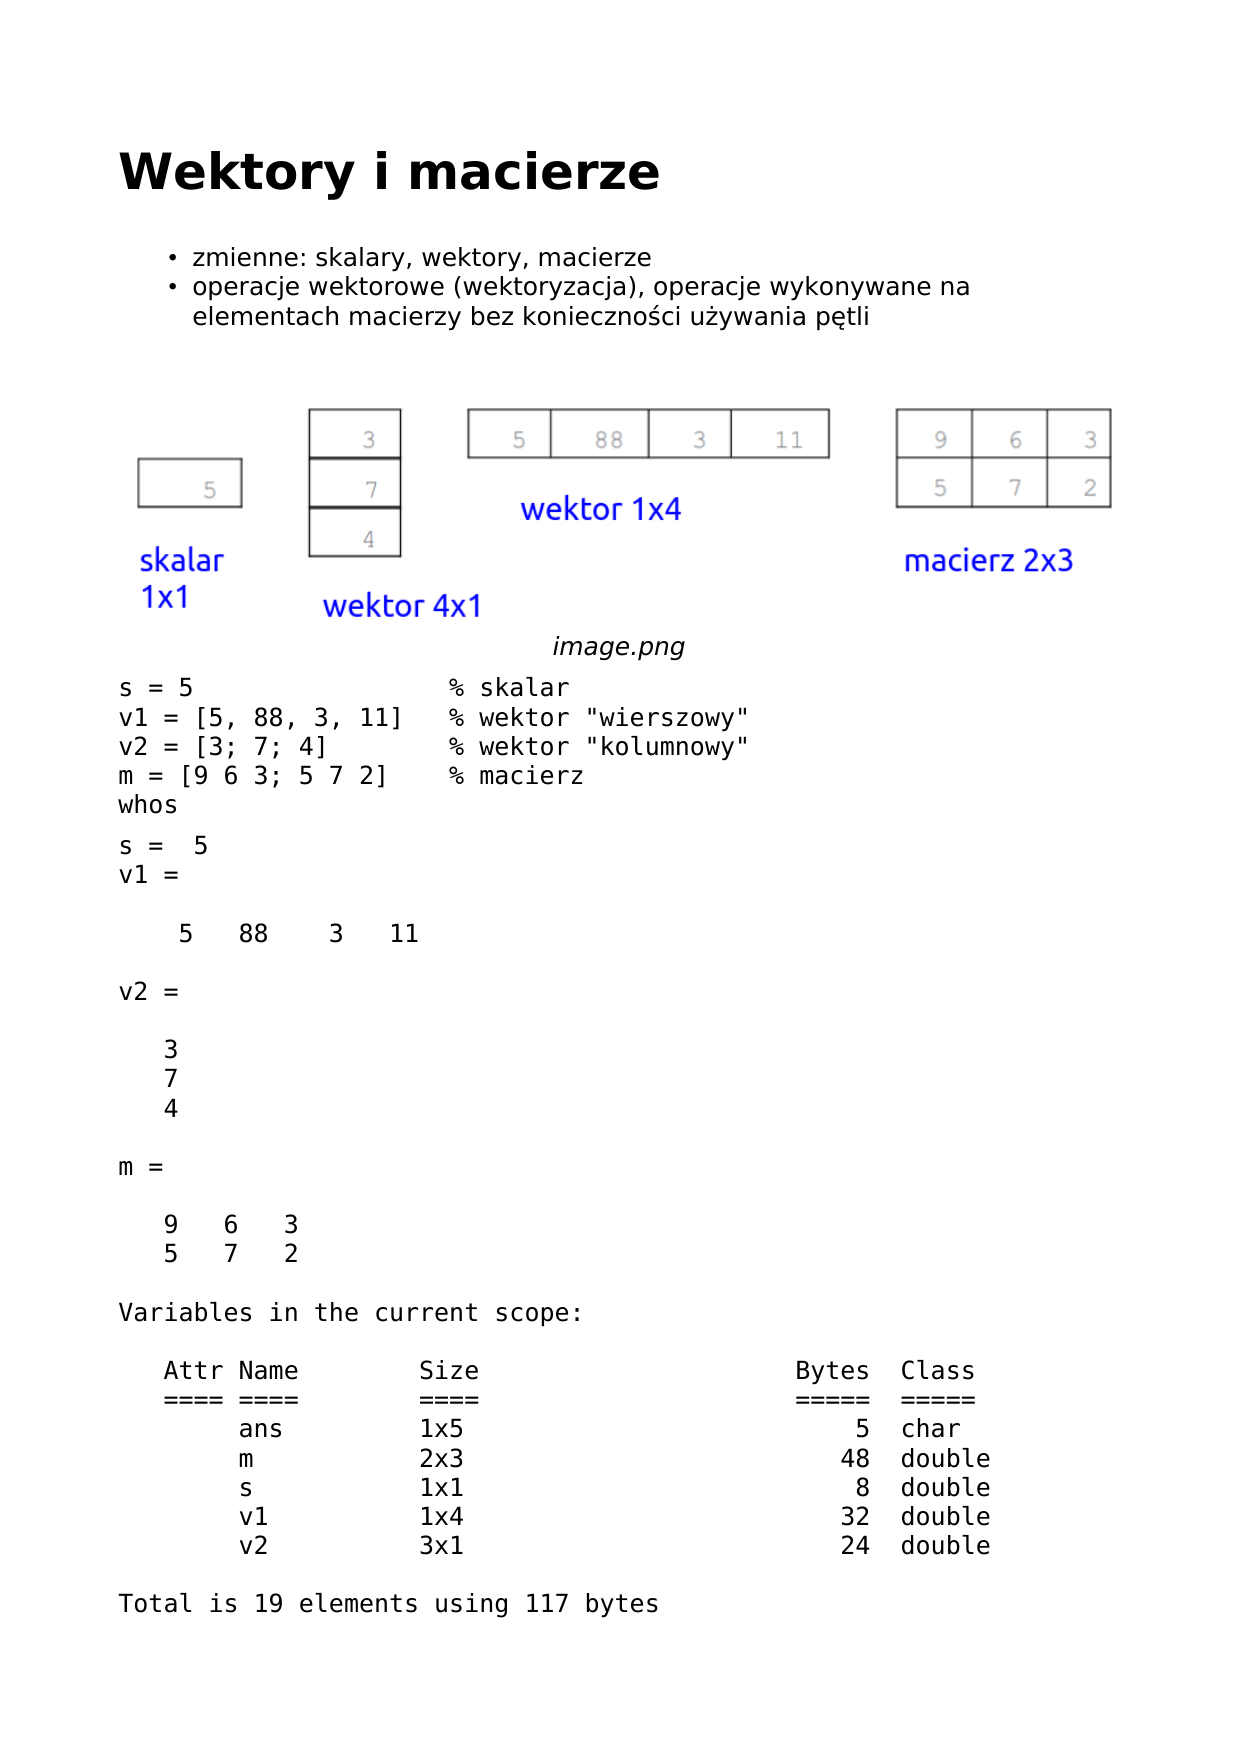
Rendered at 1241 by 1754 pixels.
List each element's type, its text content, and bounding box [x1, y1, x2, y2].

subtitle Wektory i macierze [118, 143, 1122, 201]
text s = 5 % skalar v1 = [5, 88, 3, 11] % wektor "wierszowy" v2 = [3; 7; 4] % wektor "kolumnowy" m = [9 6 3; 5 7 2] % macierz whos [118, 674, 1122, 819]
list operacje wektorowe (wektoryzacja), operacje wykonywane na elementach macierzy bez konieczności używania pętli [177, 272, 1122, 331]
picture [118, 372, 1123, 626]
list zmienne: skalary, wektory, macierze [177, 243, 1122, 272]
text image.png [118, 626, 1122, 661]
text s = 5 v1 = 5 88 3 11 v2 = 3 7 4 m = 9 6 3 5 7 2 Variables in the current scope: Attr Name Size Bytes Class ==== ==== ==== ===== ===== ans 1x5 5 char m 2x3 48 double s 1x1 8 double v1 1x4 32 double v2 3x1 24 double Total is 19 elements using 117 bytes [118, 831, 1122, 1619]
